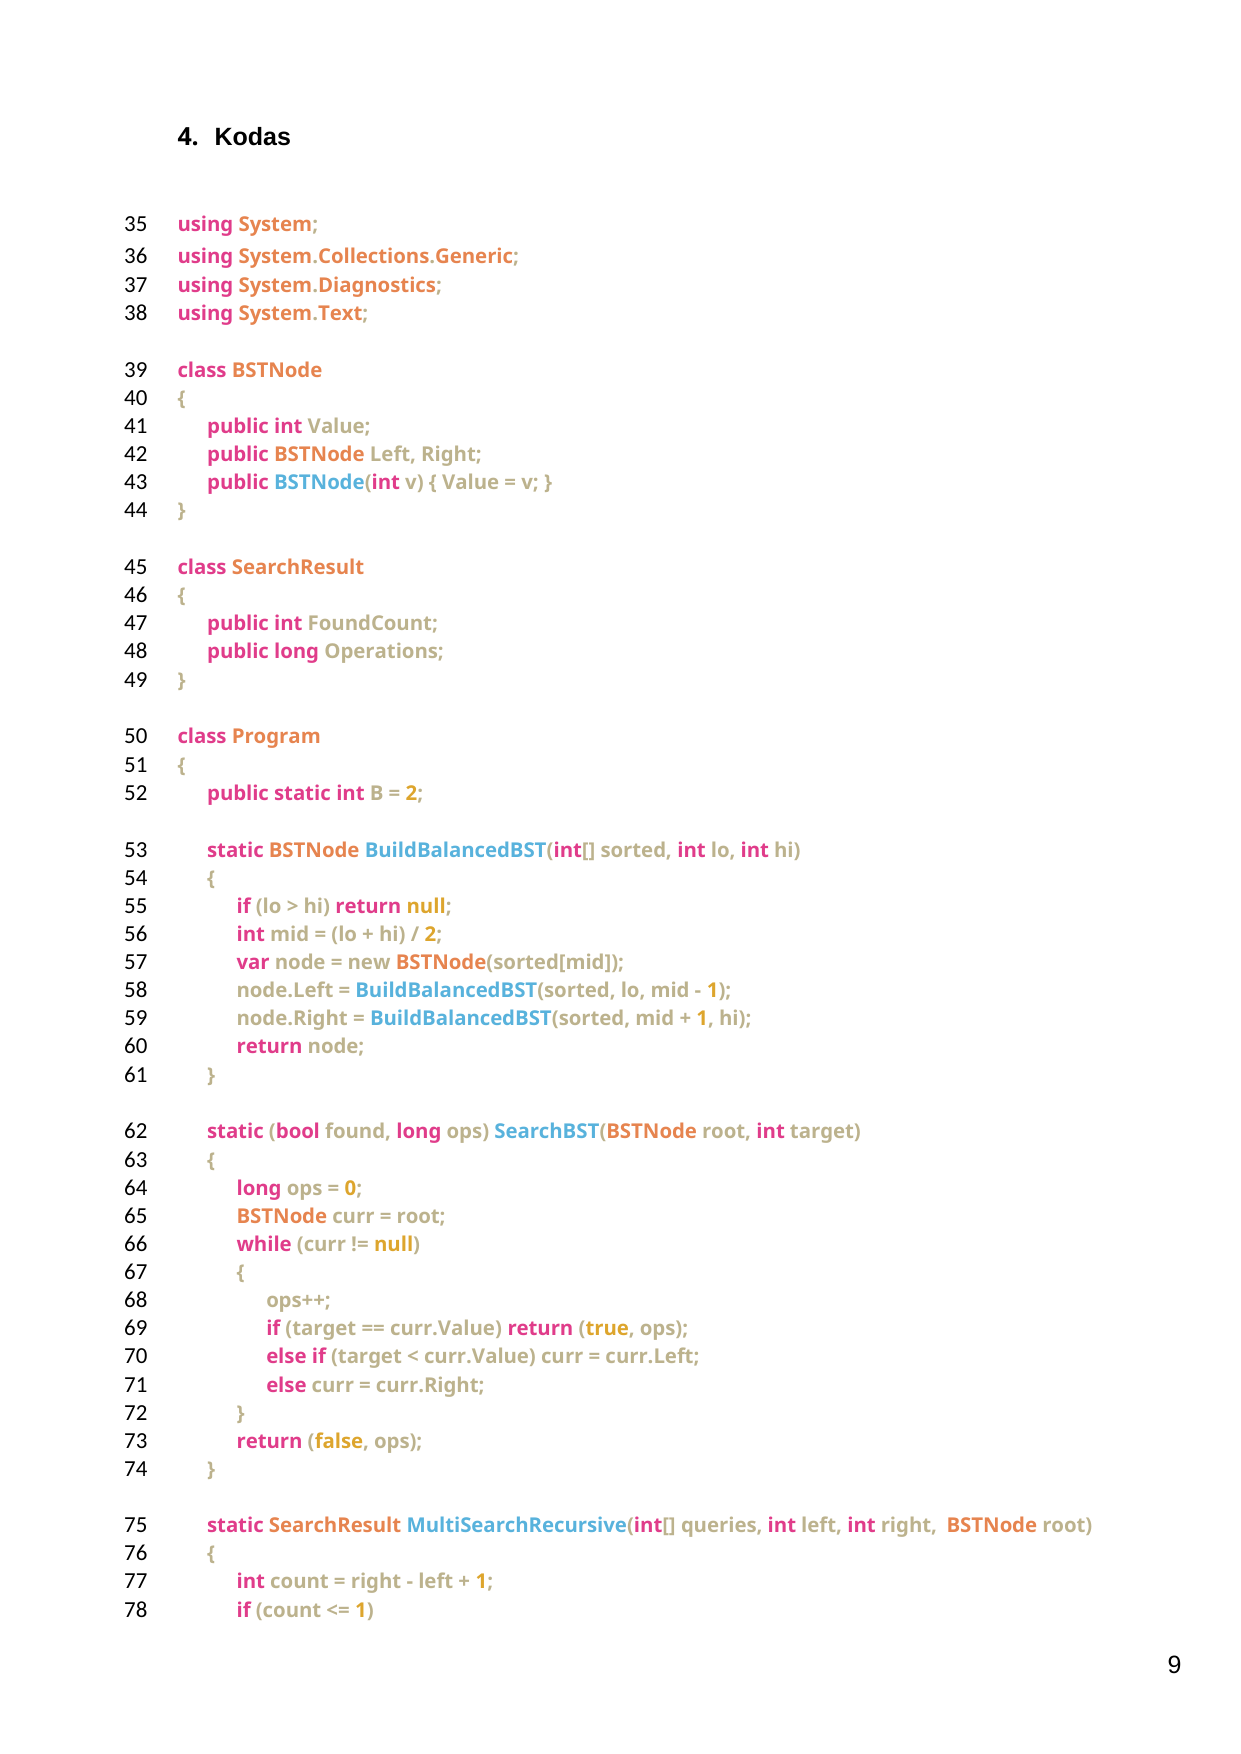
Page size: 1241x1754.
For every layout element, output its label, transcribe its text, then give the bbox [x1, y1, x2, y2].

text public int FoundCount; [177, 608, 1181, 637]
text public BSTNode(int v) { Value = v; } [177, 467, 1181, 495]
text while (curr != null) [177, 1229, 1181, 1257]
text public static int B = 2; [177, 778, 1181, 806]
text { [177, 580, 1181, 608]
text static BSTNode BuildBalancedBST(int[] sorted, int lo, int hi) [177, 835, 1181, 863]
text } [177, 495, 1181, 523]
text } [177, 665, 1181, 693]
text class SearchResult [177, 552, 1181, 580]
text using System; [177, 210, 1181, 238]
text return node; [177, 1032, 1181, 1060]
text { [177, 1538, 1181, 1567]
text static (bool found, long ops) SearchBST(BSTNode root, int target) [177, 1117, 1181, 1145]
text int count = right - left + 1; [177, 1567, 1181, 1595]
subtitle Kodas [177, 118, 1181, 152]
text } [177, 1060, 1181, 1088]
text public long Operations; [177, 637, 1181, 665]
text } [177, 1398, 1181, 1426]
text using System.Diagnostics; [177, 270, 1181, 298]
text else curr = curr.Right; [177, 1370, 1181, 1398]
text { [177, 383, 1181, 411]
text class BSTNode [177, 355, 1181, 383]
text public int Value; [177, 411, 1181, 439]
text if (count <= 1) [177, 1595, 1181, 1623]
text return (false, ops); [177, 1426, 1181, 1454]
text var node = new BSTNode(sorted[mid]); [177, 947, 1181, 975]
text { [177, 1145, 1181, 1173]
text static SearchResult MultiSearchRecursive(int[] queries, int left, int right, BSTNode root) [177, 1510, 1181, 1538]
text } [177, 1454, 1181, 1482]
text node.Right = BuildBalancedBST(sorted, mid + 1, hi); [177, 1003, 1181, 1032]
text long ops = 0; [177, 1173, 1181, 1201]
text { [177, 863, 1181, 891]
text else if (target < curr.Value) curr = curr.Left; [177, 1342, 1181, 1370]
text { [177, 1257, 1181, 1285]
text if (target == curr.Value) return (true, ops); [177, 1313, 1181, 1342]
text class Program [177, 722, 1181, 750]
text public BSTNode Left, Right; [177, 439, 1181, 467]
text int mid = (lo + hi) / 2; [177, 919, 1181, 947]
text node.Left = BuildBalancedBST(sorted, lo, mid - 1); [177, 975, 1181, 1003]
text using System.Collections.Generic; [177, 242, 1181, 270]
text using System.Text; [177, 298, 1181, 326]
text BSTNode curr = root; [177, 1201, 1181, 1229]
text ops++; [177, 1285, 1181, 1313]
text { [177, 750, 1181, 778]
text if (lo > hi) return null; [177, 891, 1181, 919]
